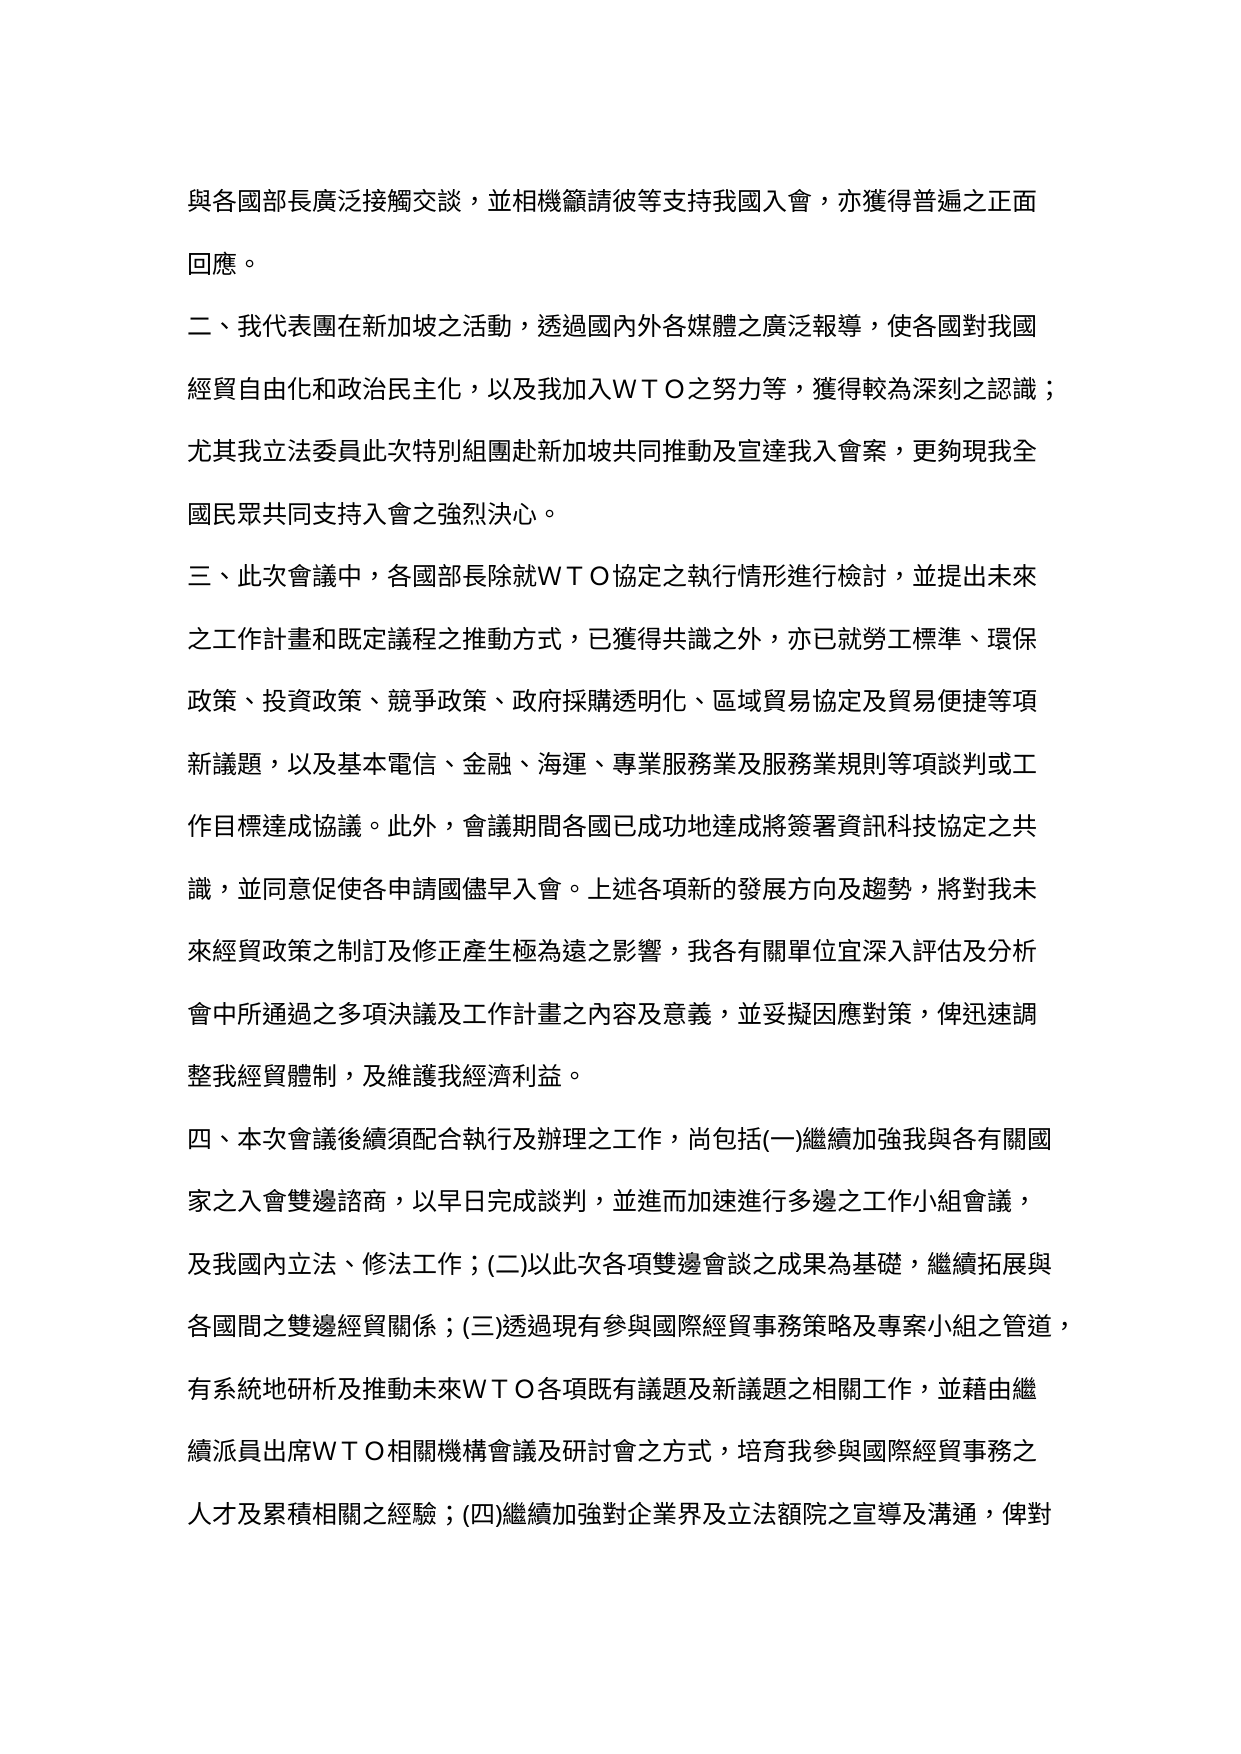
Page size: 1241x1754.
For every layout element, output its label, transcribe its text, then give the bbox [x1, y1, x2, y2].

text 二、我代表團在新加坡之活動，透過國內外各媒體之廣泛報導，使各國對我國經貿自由化和政治民主化，以及我加入ＷＴＯ之努力等，獲得較為深刻之認識；尤其我立法委員此次特別組團赴新加坡共同推動及宣達我入會案，更夠現我全國民眾共同支持入會之強烈決心。 [187, 283, 1053, 533]
text 三、此次會議中，各國部長除就ＷＴＯ協定之執行情形進行檢討，並提出未來之工作計畫和既定議程之推動方式，已獲得共識之外，亦已就勞工標準、環保政策、投資政策、競爭政策、政府採購透明化、區域貿易協定及貿易便捷等項新議題，以及基本電信、金融、海運、專業服務業及服務業規則等項談判或工作目標達成協議。此外，會議期間各國已成功地達成將簽署資訊科技協定之共識，並同意促使各申請國儘早入會。上述各項新的發展方向及趨勢，將對我未來經貿政策之制訂及修正產生極為遠之影響，我各有關單位宜深入評估及分析會中所通過之多項決議及工作計畫之內容及意義，並妥擬因應對策，俾迅速調整我經貿體制，及維護我經濟利益。 [187, 533, 1053, 1096]
text 四、本次會議後續須配合執行及辦理之工作，尚包括(一)繼續加強我與各有關國家之入會雙邊諮商，以早日完成談判，並進而加速進行多邊之工作小組會議，及我國內立法、修法工作；(二)以此次各項雙邊會談之成果為基礎，繼續拓展與各國間之雙邊經貿關係；(三)透過現有參與國際經貿事務策略及專案小組之管道，有系統地研析及推動未來ＷＴＯ各項既有議題及新議題之相關工作，並藉由繼續派員出席ＷＴＯ相關機構會議及研討會之方式，培育我參與國際經貿事務之人才及累積相關之經驗；(四)繼續加強對企業界及立法額院之宣導及溝通，俾對各項議題迅速凝聚共識、形成立場，以做為我國未來進一步推動經貿體制自由化及國際化之堅強後盾。 [187, 1096, 1053, 1533]
text 與各國部長廣泛接觸交談，並相機籲請彼等支持我國入會，亦獲得普遍之正面回應。 [187, 158, 1053, 283]
